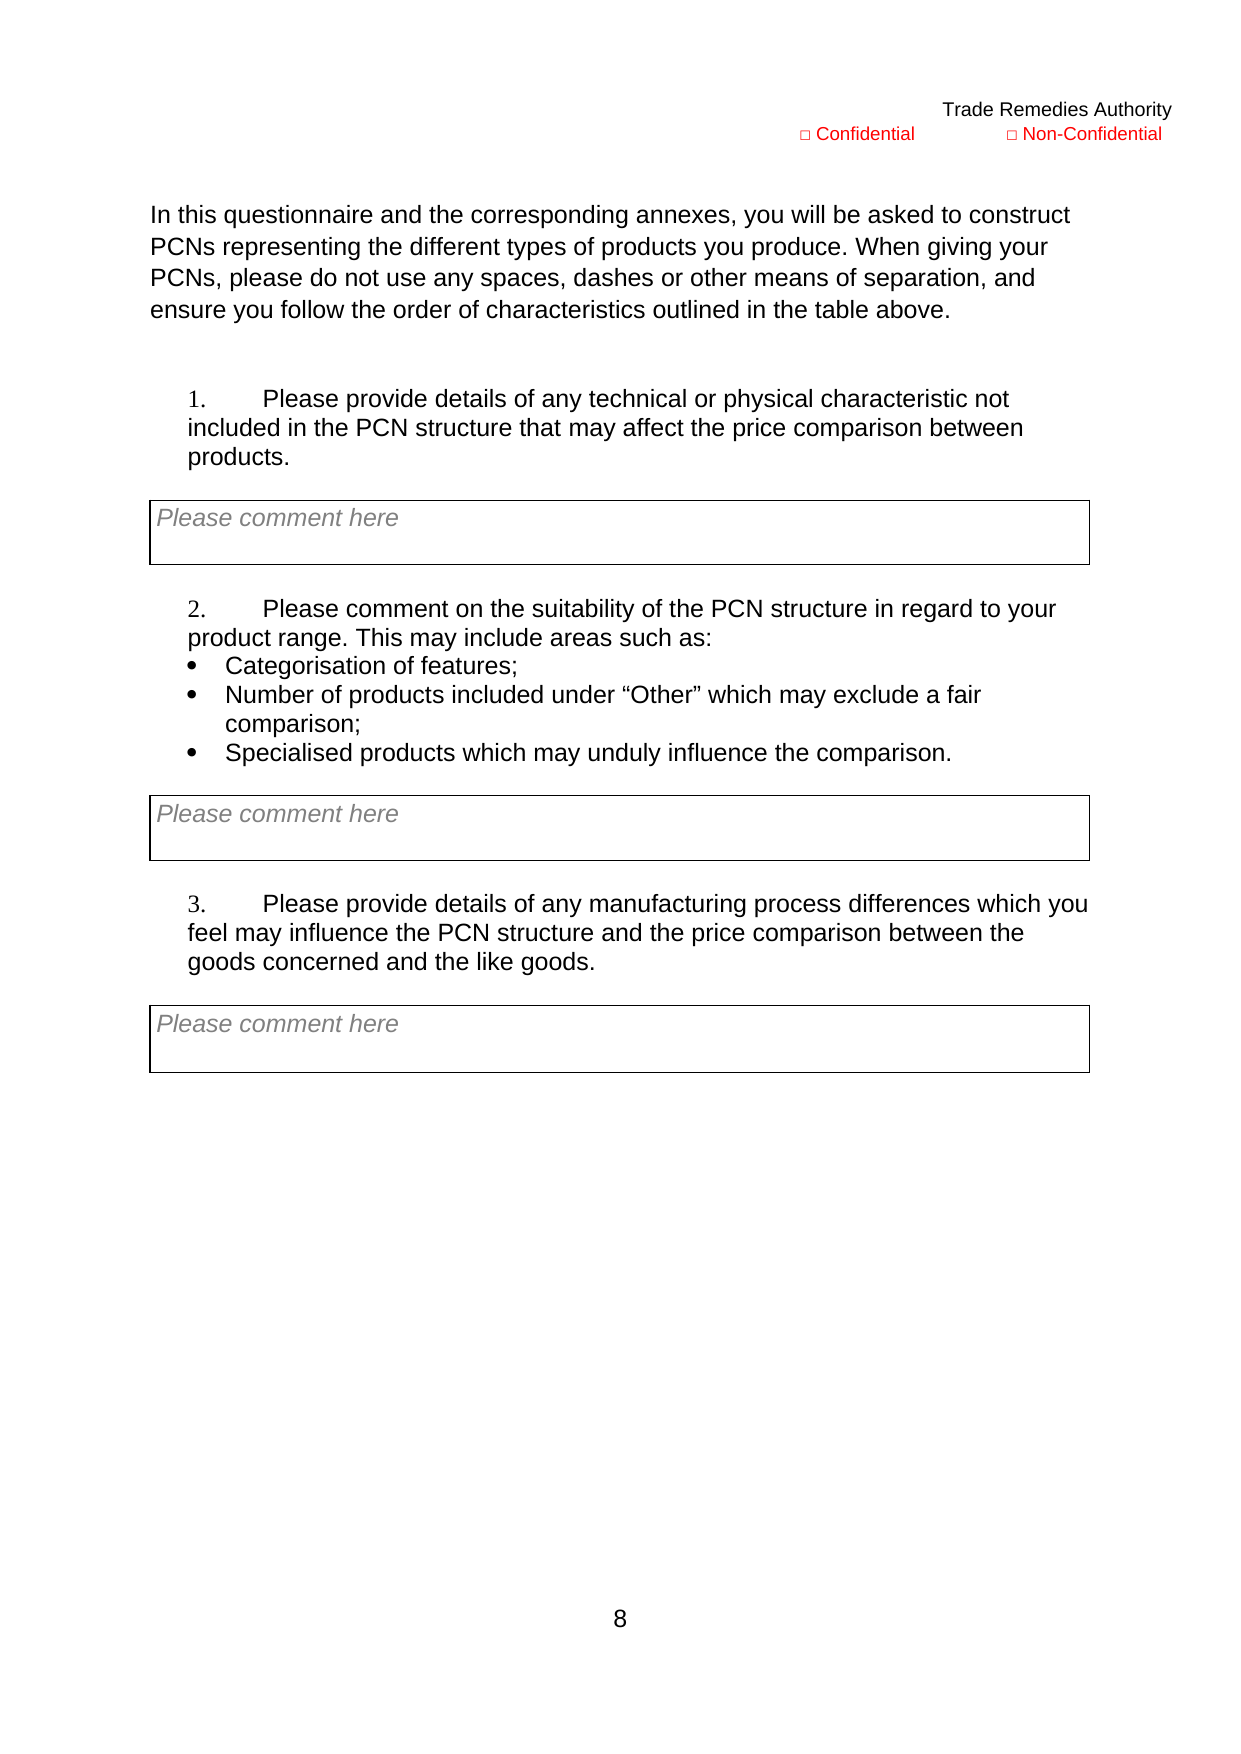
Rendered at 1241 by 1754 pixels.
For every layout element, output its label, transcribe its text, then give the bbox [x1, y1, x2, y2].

text In this questionnaire and the corresponding annexes, you will be asked to construct PCNs representing the different types of products you produce. When giving your PCNs, please do not use any spaces, dashes or other means of separation, and ensure you follow the order of characteristics outlined in the table above. [150, 200, 1090, 324]
table_header Please comment here [151, 796, 1089, 860]
table_header Please comment here [151, 1006, 1089, 1072]
list Categorisation of features; [187, 651, 1090, 680]
list Specialised products which may unduly influence the comparison. [187, 738, 1090, 767]
table_header Please comment here [151, 501, 1089, 564]
list Please provide details of any manufacturing process differences which you feel may influence the PCN structure and the price comparison between the goods concerned and the like goods. [187, 889, 1090, 976]
list Please comment on the suitability of the PCN structure in regard to your product range. This may include areas such as: [187, 594, 1090, 651]
list Please provide details of any technical or physical characteristic not included in the PCN structure that may affect the price comparison between products. [187, 384, 1090, 471]
list Number of products included under “Other” which may exclude a fair comparison; [187, 680, 1090, 738]
